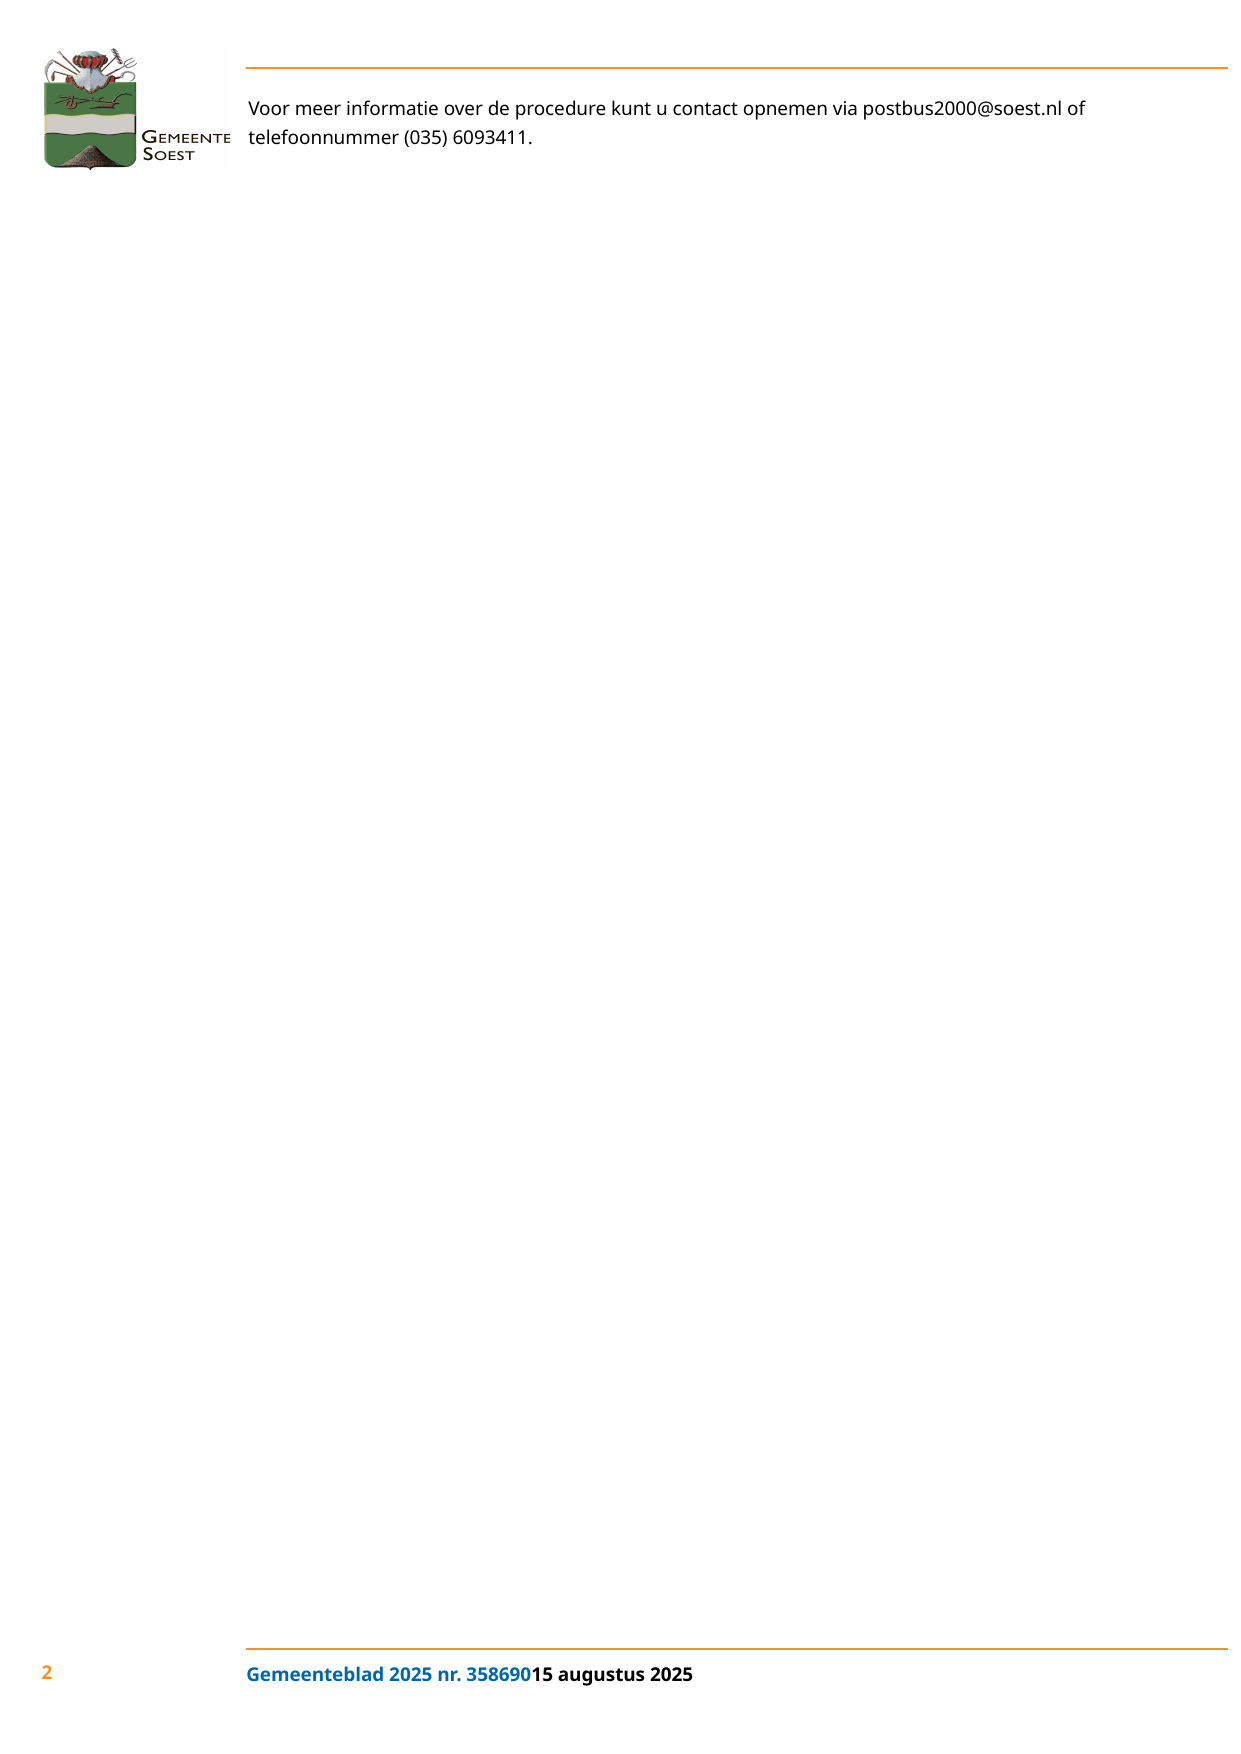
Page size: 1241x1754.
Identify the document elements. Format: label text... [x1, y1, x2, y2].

text Voor meer informatie over de procedure kunt u contact opnemen via postbus2000@soest.nl of telefoonnummer (035) 6093411. [248, 95, 1152, 150]
picture [41, 47, 231, 172]
